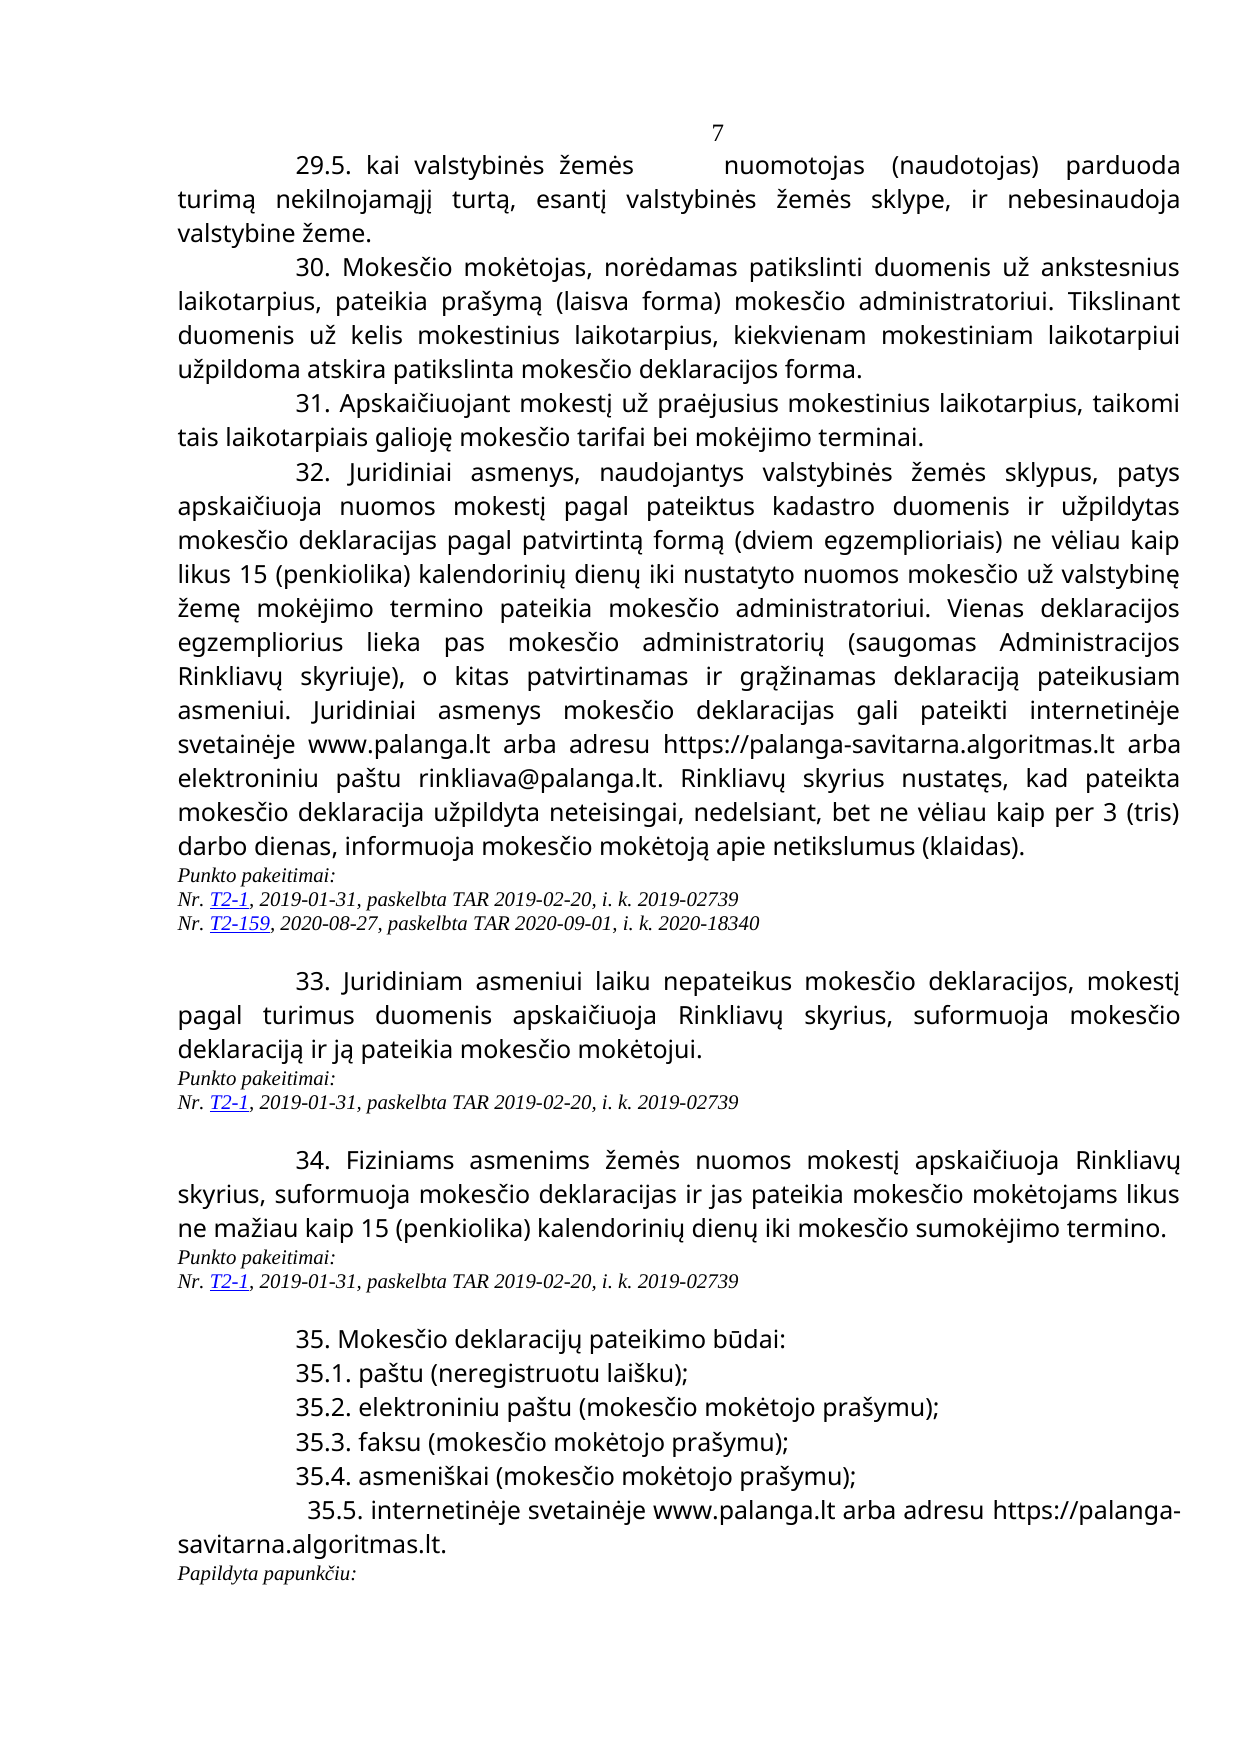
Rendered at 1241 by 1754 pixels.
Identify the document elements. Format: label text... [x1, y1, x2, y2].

text 29.5. kai valstybinės žemės nuomotojas (naudotojas) parduoda turimą nekilnojamąjį turtą, esantį valstybinės žemės sklype, ir nebesinaudoja valstybine žeme. [177, 148, 1181, 250]
text 35.4. asmeniškai (mokesčio mokėtojo prašymu); [177, 1458, 1181, 1492]
text 31. Apskaičiuojant mokestį už praėjusius mokestinius laikotarpius, taikomi tais laikotarpiais galioję mokesčio tarifai bei mokėjimo terminai. [177, 386, 1181, 454]
text 32. Juridiniai asmenys, naudojantys valstybinės žemės sklypus, patys apskaičiuoja nuomos mokestį pagal pateiktus kadastro duomenis ir užpildytas mokesčio deklaracijas pagal patvirtintą formą (dviem egzemplioriais) ne vėliau kaip likus 15 (penkiolika) kalendorinių dienų iki nustatyto nuomos mokesčio už valstybinę žemę mokėjimo termino pateikia mokesčio administratoriui. Vienas deklaracijos egzempliorius lieka pas mokesčio administratorių (saugomas Administracijos Rinkliavų skyriuje), o kitas patvirtinamas ir grąžinamas deklaraciją pateikusiam asmeniui. Juridiniai asmenys mokesčio deklaracijas gali pateikti internetinėje svetainėje www.palanga.lt arba adresu https://palanga-savitarna.algoritmas.lt arba elektroniniu paštu rinkliava@palanga.lt. Rinkliavų skyrius nustatęs, kad pateikta mokesčio deklaracija užpildyta neteisingai, nedelsiant, bet ne vėliau kaip per 3 (tris) darbo dienas, informuoja mokesčio mokėtoją apie netikslumus (klaidas). [177, 454, 1181, 863]
text Punkto pakeitimai: [177, 1066, 1181, 1090]
text Nr. T2-1, 2019-01-31, paskelbta TAR 2019-02-20, i. k. 2019-02739 [177, 1090, 1181, 1114]
text 35.2. elektroniniu paštu (mokesčio mokėtojo prašymu); [177, 1390, 1181, 1424]
text 35. Mokesčio deklaracijų pateikimo būdai: [177, 1322, 1181, 1356]
text Nr. T2-1, 2019-01-31, paskelbta TAR 2019-02-20, i. k. 2019-02739 [177, 887, 1181, 911]
text Punkto pakeitimai: [177, 863, 1181, 887]
text Punkto pakeitimai: [177, 1245, 1181, 1269]
text 34. Fiziniams asmenims žemės nuomos mokestį apskaičiuoja Rinkliavų skyrius, suformuoja mokesčio deklaracijas ir jas pateikia mokesčio mokėtojams likus ne mažiau kaip 15 (penkiolika) kalendorinių dienų iki mokesčio sumokėjimo termino. [177, 1143, 1181, 1245]
text 35.1. paštu (neregistruotu laišku); [177, 1356, 1181, 1390]
text Papildyta papunkčiu: [177, 1560, 1181, 1584]
text Nr. T2-159, 2020-08-27, paskelbta TAR 2020-09-01, i. k. 2020-18340 [177, 911, 1181, 935]
text 30. Mokesčio mokėtojas, norėdamas patikslinti duomenis už ankstesnius laikotarpius, pateikia prašymą (laisva forma) mokesčio administratoriui. Tikslinant duomenis už kelis mokestinius laikotarpius, kiekvienam mokestiniam laikotarpiui užpildoma atskira patikslinta mokesčio deklaracijos forma. [177, 250, 1181, 386]
text 35.5. internetinėje svetainėje www.palanga.lt arba adresu https://palanga-savitarna.algoritmas.lt. [177, 1492, 1181, 1560]
text Nr. T2-1, 2019-01-31, paskelbta TAR 2019-02-20, i. k. 2019-02739 [177, 1269, 1181, 1293]
text 35.3. faksu (mokesčio mokėtojo prašymu); [177, 1424, 1181, 1458]
text 33. Juridiniam asmeniui laiku nepateikus mokesčio deklaracijos, mokestį pagal turimus duomenis apskaičiuoja Rinkliavų skyrius, suformuoja mokesčio deklaraciją ir ją pateikia mokesčio mokėtojui. [177, 964, 1181, 1066]
